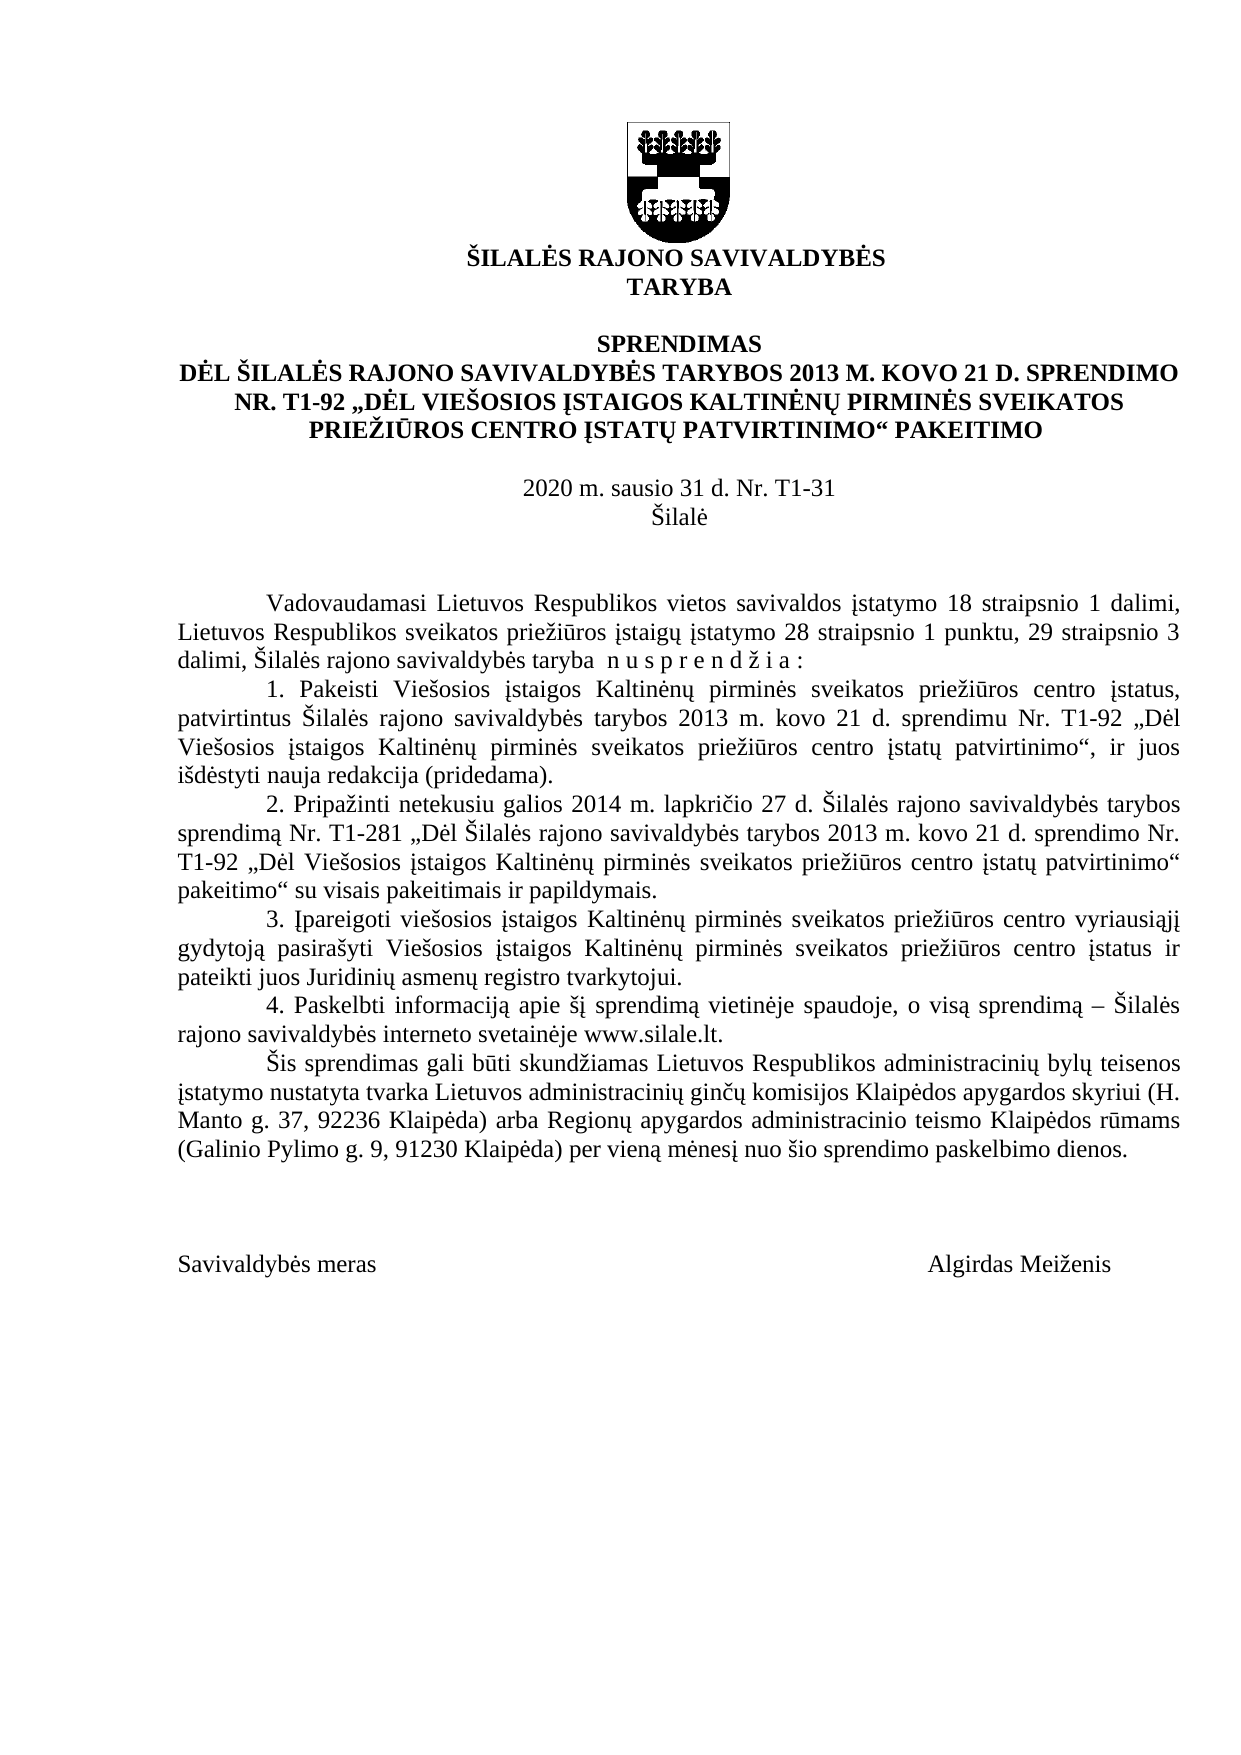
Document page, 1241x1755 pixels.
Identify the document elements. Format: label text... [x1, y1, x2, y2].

text 3. Įpareigoti viešosios įstaigos Kaltinėnų pirminės sveikatos priežiūros centro vyriausiąjį gydytoją pasirašyti Viešosios įstaigos Kaltinėnų pirminės sveikatos priežiūros centro įstatus ir pateikti juos Juridinių asmenų registro tvarkytojui. [177, 904, 1181, 990]
text TARYBA [177, 272, 1181, 300]
text Šilalė [177, 502, 1181, 530]
text 2020 m. sausio 31 d. Nr. T1-31 [177, 473, 1181, 502]
text SPRENDIMAS [177, 329, 1181, 358]
text Šis sprendimas gali būti skundžiamas Lietuvos Respublikos administracinių bylų teisenos įstatymo nustatyta tvarka Lietuvos administracinių ginčų komisijos Klaipėdos apygardos skyriui (H. Manto g. 37, 92236 Klaipėda) arba Regionų apygardos administracinio teismo Klaipėdos rūmams (Galinio Pylimo g. 9, 91230 Klaipėda) per vieną mėnesį nuo šio sprendimo paskelbimo dienos. [177, 1048, 1181, 1163]
text 1. Pakeisti Viešosios įstaigos Kaltinėnų pirminės sveikatos priežiūros centro įstatus, patvirtintus Šilalės rajono savivaldybės tarybos 2013 m. kovo 21 d. sprendimu Nr. T1-92 „Dėl Viešosios įstaigos Kaltinėnų pirminės sveikatos priežiūros centro įstatų patvirtinimo“, ir juos išdėstyti nauja redakcija (pridedama). [177, 674, 1181, 789]
text 2. Pripažinti netekusiu galios 2014 m. lapkričio 27 d. Šilalės rajono savivaldybės tarybos sprendimą Nr. T1-281 „Dėl Šilalės rajono savivaldybės tarybos 2013 m. kovo 21 d. sprendimo Nr. T1-92 „Dėl Viešosios įstaigos Kaltinėnų pirminės sveikatos priežiūros centro įstatų patvirtinimo“ pakeitimo“ su visais pakeitimais ir papildymais. [177, 789, 1181, 904]
text ŠILALĖS RAJONO SAVIVALDYBĖS [177, 243, 1181, 272]
text 4. Paskelbti informaciją apie šį sprendimą vietinėje spaudoje, o visą sprendimą – Šilalės rajono savivaldybės interneto svetainėje www.silale.lt. [177, 990, 1181, 1048]
text Vadovaudamasi Lietuvos Respublikos vietos savivaldos įstatymo 18 straipsnio 1 dalimi, Lietuvos Respublikos sveikatos priežiūros įstaigų įstatymo 28 straipsnio 1 punktu, 29 straipsnio 3 dalimi, Šilalės rajono savivaldybės taryba nusprendžia: [177, 588, 1181, 674]
text DĖL ŠILALĖS RAJONO SAVIVALDYBĖS TARYBOS 2013 M. KOVO 21 D. SPRENDIMO NR. T1-92 „DĖL VIEŠOSIOS ĮSTAIGOS KALTINĖNŲ PIRMINĖS SVEIKATOS PRIEŽIŪROS CENTRO ĮSTATŲ PATVIRTINIMO“ PAKEITIMO [177, 358, 1181, 444]
text Savivaldybės meras Algirdas Meiženis [177, 1249, 1181, 1278]
